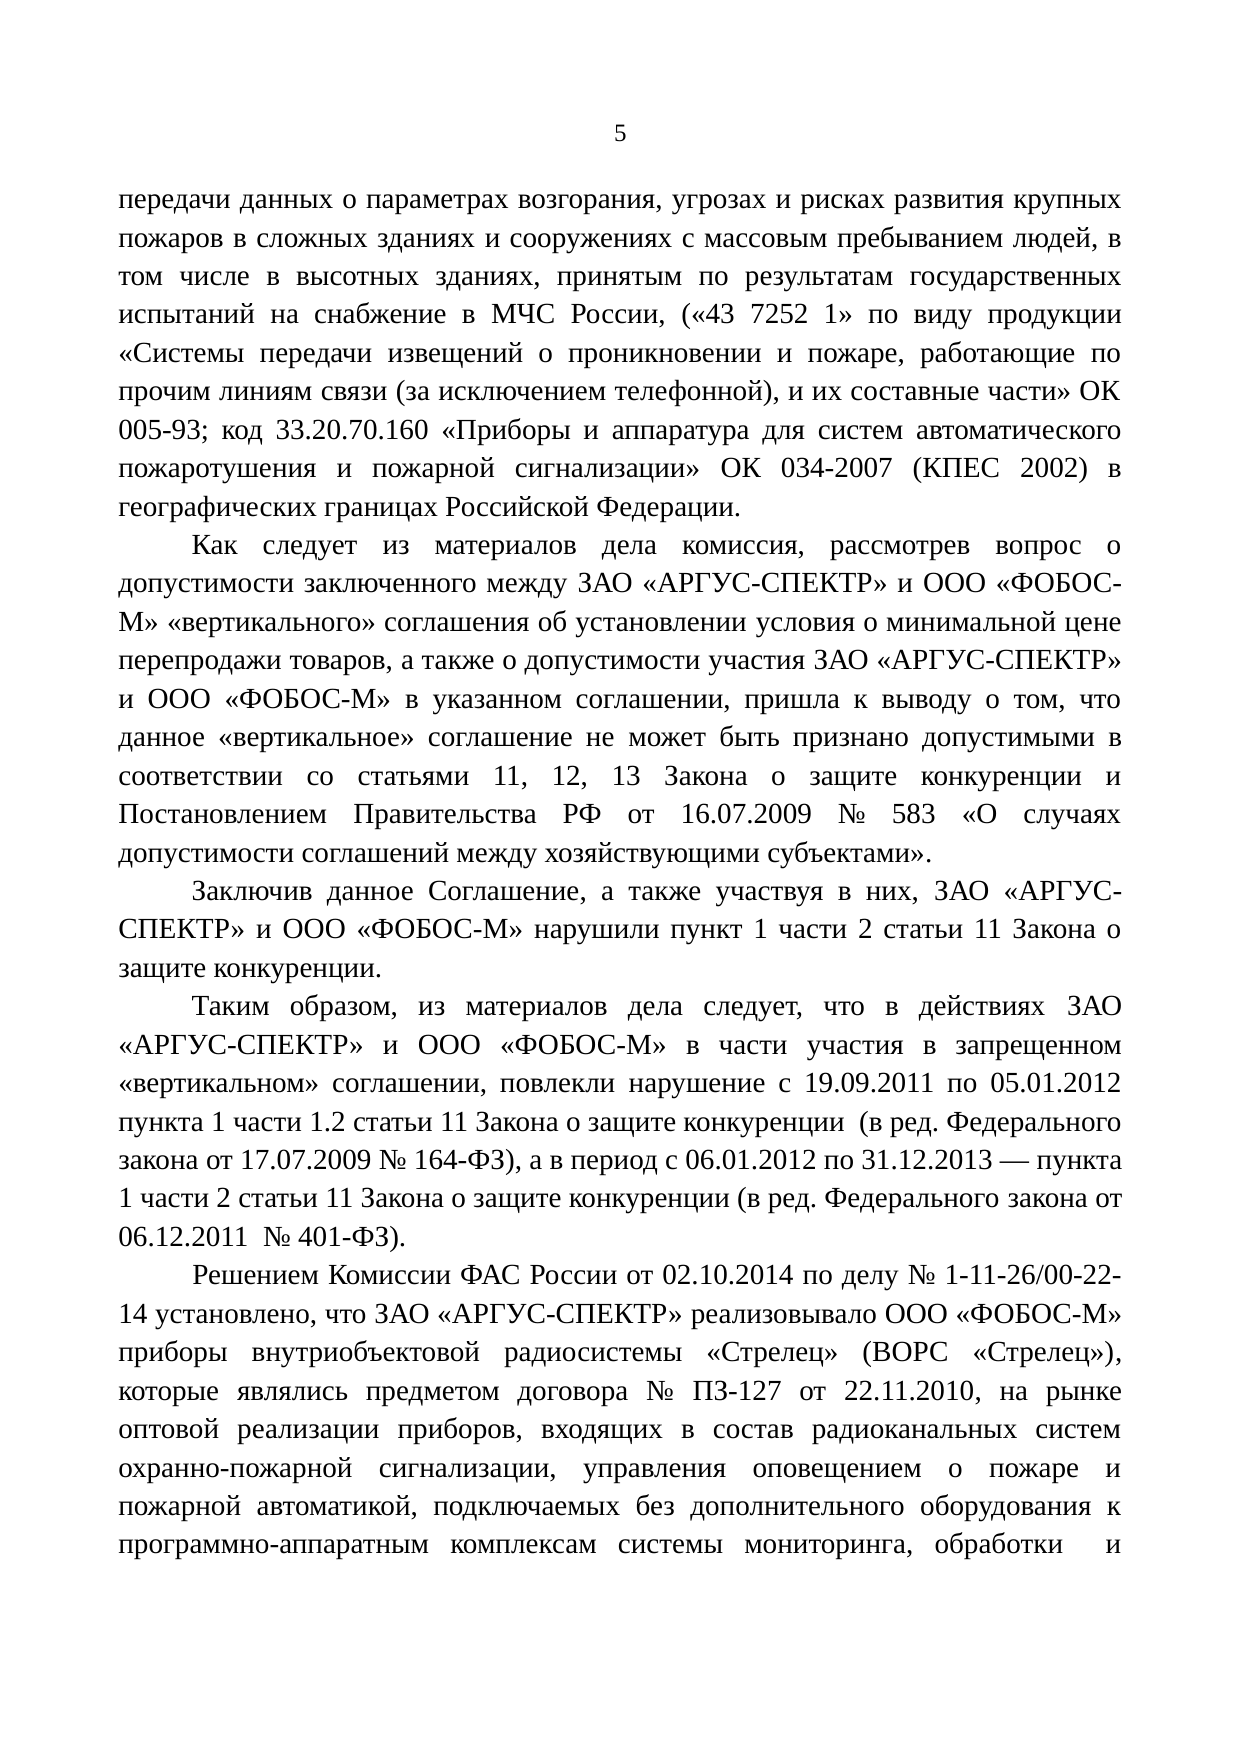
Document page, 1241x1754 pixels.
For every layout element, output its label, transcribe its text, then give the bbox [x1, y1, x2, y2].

list передачи данных о параметрах возгорания, угрозах и рисках развития крупных пожаров в сложных зданиях и сооружениях с массовым пребыванием людей, в том числе в высотных зданиях, принятым по результатам государственных испытаний на снабжение в МЧС России, («43 7252 1» по виду продукции «Системы передачи извещений о проникновении и пожаре, работающие по прочим линиям связи (за исключением телефонной), и их составные части» ОК 005-93; код 33.20.70.160 «Приборы и аппаратура для систем автоматического пожаротушения и пожарной сигнализации» ОК 034-2007 (КПЕС 2002) в географических границах Российской Федерации. [118, 176, 1122, 522]
text Заключив данное Соглашение, а также участвуя в них, ЗАО «АРГУС-СПЕКТР» и ООО «ФОБОС-М» нарушили пункт 1 части 2 статьи 11 Закона о защите конкуренции. [118, 868, 1122, 983]
text Таким образом, из материалов дела следует, что в действиях ЗАО «АРГУС-СПЕКТР» и ООО «ФОБОС-М» в части участия в запрещенном «вертикальном» соглашении, повлекли нарушение с 19.09.2011 по 05.01.2012 пункта 1 части 1.2 статьи 11 Закона о защите конкуренции (в ред. Федерального закона от 17.07.2009 № 164-ФЗ), а в период с 06.01.2012 по 31.12.2013 — пункта 1 части 2 статьи 11 Закона о защите конкуренции (в ред. Федерального закона от 06.12.2011 № 401-ФЗ). [118, 983, 1122, 1253]
text Как следует из материалов дела комиссия, рассмотрев вопрос о допустимости заключенного между ЗАО «АРГУС-СПЕКТР» и ООО «ФОБОС-М» «вертикального» соглашения об установлении условия о минимальной цене перепродажи товаров, а также о допустимости участия ЗАО «АРГУС-СПЕКТР» и ООО «ФОБОС-М» в указанном соглашении, пришла к выводу о том, что данное «вертикальное» соглашение не может быть признано допустимыми в соответствии со статьями 11, 12, 13 Закона о защите конкуренции и Постановлением Правительства РФ от 16.07.2009 № 583 «О случаях допустимости соглашений между хозяйствующими субъектами». [118, 522, 1122, 868]
text Решением Комиссии ФАС России от 02.10.2014 по делу № 1-11-26/00-22-14 установлено, что ЗАО «АРГУС-СПЕКТР» реализовывало ООО «ФОБОС-М» приборы внутриобъектовой радиосистемы «Стрелец» (ВОРС «Стрелец»), которые являлись предметом договора № ПЗ-127 от 22.11.2010, на рынке оптовой реализации приборов, входящих в состав радиоканальных систем охранно-пожарной сигнализации, управления оповещением о пожаре и пожарной автоматикой, подключаемых без дополнительного оборудования к программно-аппаратным комплексам системы мониторинга, обработки и [118, 1253, 1122, 1560]
